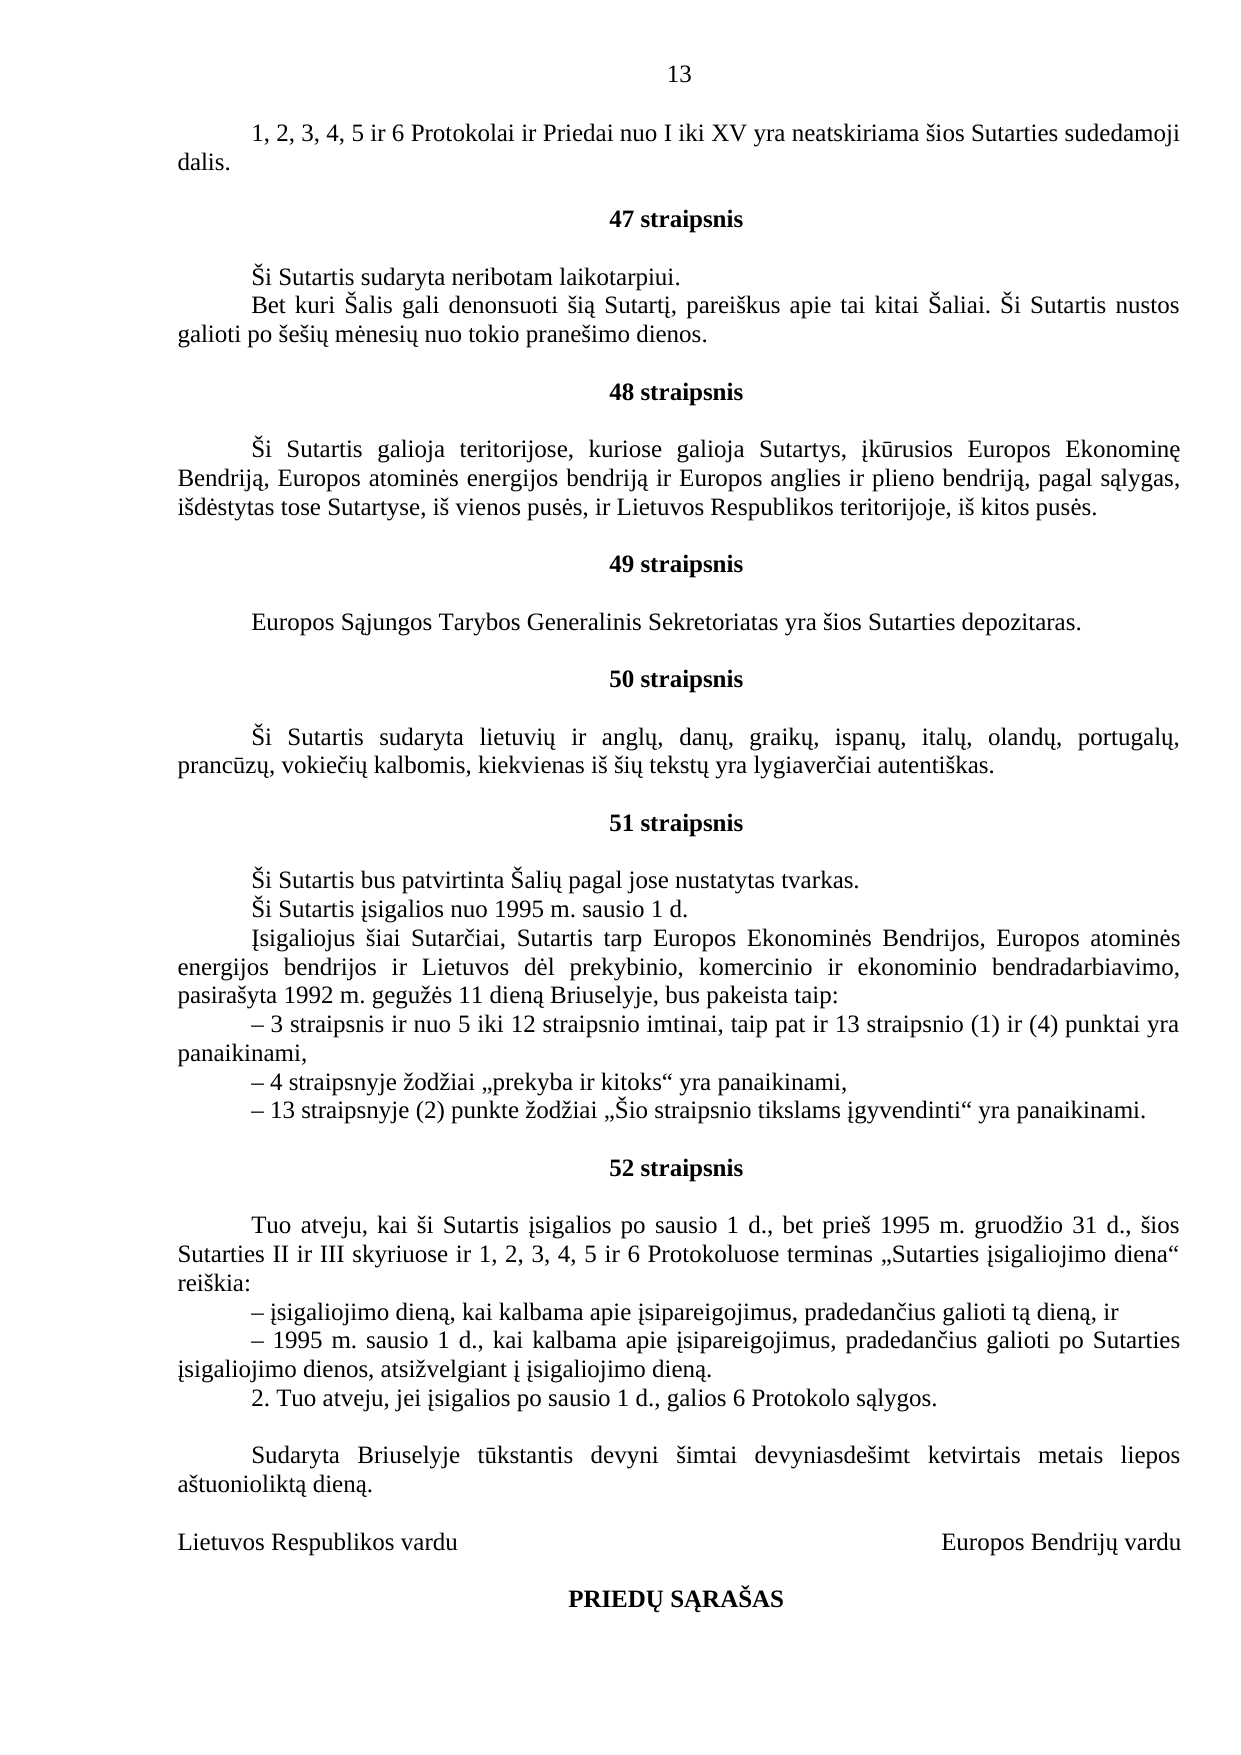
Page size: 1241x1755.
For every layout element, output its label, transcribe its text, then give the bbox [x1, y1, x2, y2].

text 2. Tuo atveju, jei įsigalios po sausio 1 d., galios 6 Protokolo sąlygos. [177, 1383, 1181, 1412]
text Ši Sutartis galioja teritorijose, kuriose galioja Sutartys, įkūrusios Europos Ekonominę Bendriją, Europos atominės energijos bendriją ir Europos anglies ir plieno bendriją, pagal sąlygas, išdėstytas tose Sutartyse, iš vienos pusės, ir Lietuvos Respublikos teritorijoje, iš kitos pusės. [177, 434, 1181, 521]
text 49 straipsnis [177, 549, 1181, 578]
text Sudaryta Briuselyje tūkstantis devyni šimtai devyniasdešimt ketvirtais metais liepos aštuonioliktą dieną. [177, 1441, 1181, 1498]
text Ši Sutartis sudaryta lietuvių ir anglų, danų, graikų, ispanų, italų, olandų, portugalų, prancūzų, vokiečių kalbomis, kiekvienas iš šių tekstų yra lygiaverčiai autentiškas. [177, 722, 1181, 779]
text Ši Sutartis bus patvirtinta Šalių pagal jose nustatytas tvarkas. [177, 866, 1181, 894]
text – 13 straipsnyje (2) punkte žodžiai „Šio straipsnio tikslams įgyvendinti“ yra panaikinami. [177, 1096, 1181, 1124]
text Europos Sąjungos Tarybos Generalinis Sekretoriatas yra šios Sutarties depozitaras. [177, 607, 1181, 636]
text 1, 2, 3, 4, 5 ir 6 Protokolai ir Priedai nuo I iki XV yra neatskiriama šios Sutarties sudedamoji dalis. [177, 118, 1181, 176]
text Ši Sutartis sudaryta neribotam laikotarpiui. [177, 262, 1181, 291]
text – 4 straipsnyje žodžiai „prekyba ir kitoks“ yra panaikinami, [177, 1067, 1181, 1096]
text Bet kuri Šalis gali denonsuoti šią Sutartį, pareiškus apie tai kitai Šaliai. Ši Sutartis nustos galioti po šešių mėnesių nuo tokio pranešimo dienos. [177, 291, 1181, 348]
text Tuo atveju, kai ši Sutartis įsigalios po sausio 1 d., bet prieš 1995 m. gruodžio 31 d., šios Sutarties II ir III skyriuose ir 1, 2, 3, 4, 5 ir 6 Protokoluose terminas „Sutarties įsigaliojimo diena“ reiškia: [177, 1211, 1181, 1297]
text 47 straipsnis [177, 204, 1181, 233]
text Įsigaliojus šiai Sutarčiai, Sutartis tarp Europos Ekonominės Bendrijos, Europos atominės energijos bendrijos ir Lietuvos dėl prekybinio, komercinio ir ekonominio bendradarbiavimo, pasirašyta 1992 m. gegužės 11 dieną Briuselyje, bus pakeista taip: [177, 923, 1181, 1009]
text 52 straipsnis [177, 1153, 1181, 1182]
text 48 straipsnis [177, 377, 1181, 406]
text PRIEDŲ SĄRAŠAS [177, 1584, 1181, 1613]
text Lietuvos Respublikos vardu Europos Bendrijų vardu [177, 1527, 1181, 1556]
text Ši Sutartis įsigalios nuo 1995 m. sausio 1 d. [177, 894, 1181, 923]
text 51 straipsnis [177, 808, 1181, 837]
text – 1995 m. sausio 1 d., kai kalbama apie įsipareigojimus, pradedančius galioti po Sutarties įsigaliojimo dienos, atsižvelgiant į įsigaliojimo dieną. [177, 1326, 1181, 1383]
text 50 straipsnis [177, 664, 1181, 693]
text – įsigaliojimo dieną, kai kalbama apie įsipareigojimus, pradedančius galioti tą dieną, ir [177, 1297, 1181, 1326]
text – 3 straipsnis ir nuo 5 iki 12 straipsnio imtinai, taip pat ir 13 straipsnio (1) ir (4) punktai yra panaikinami, [177, 1009, 1181, 1067]
